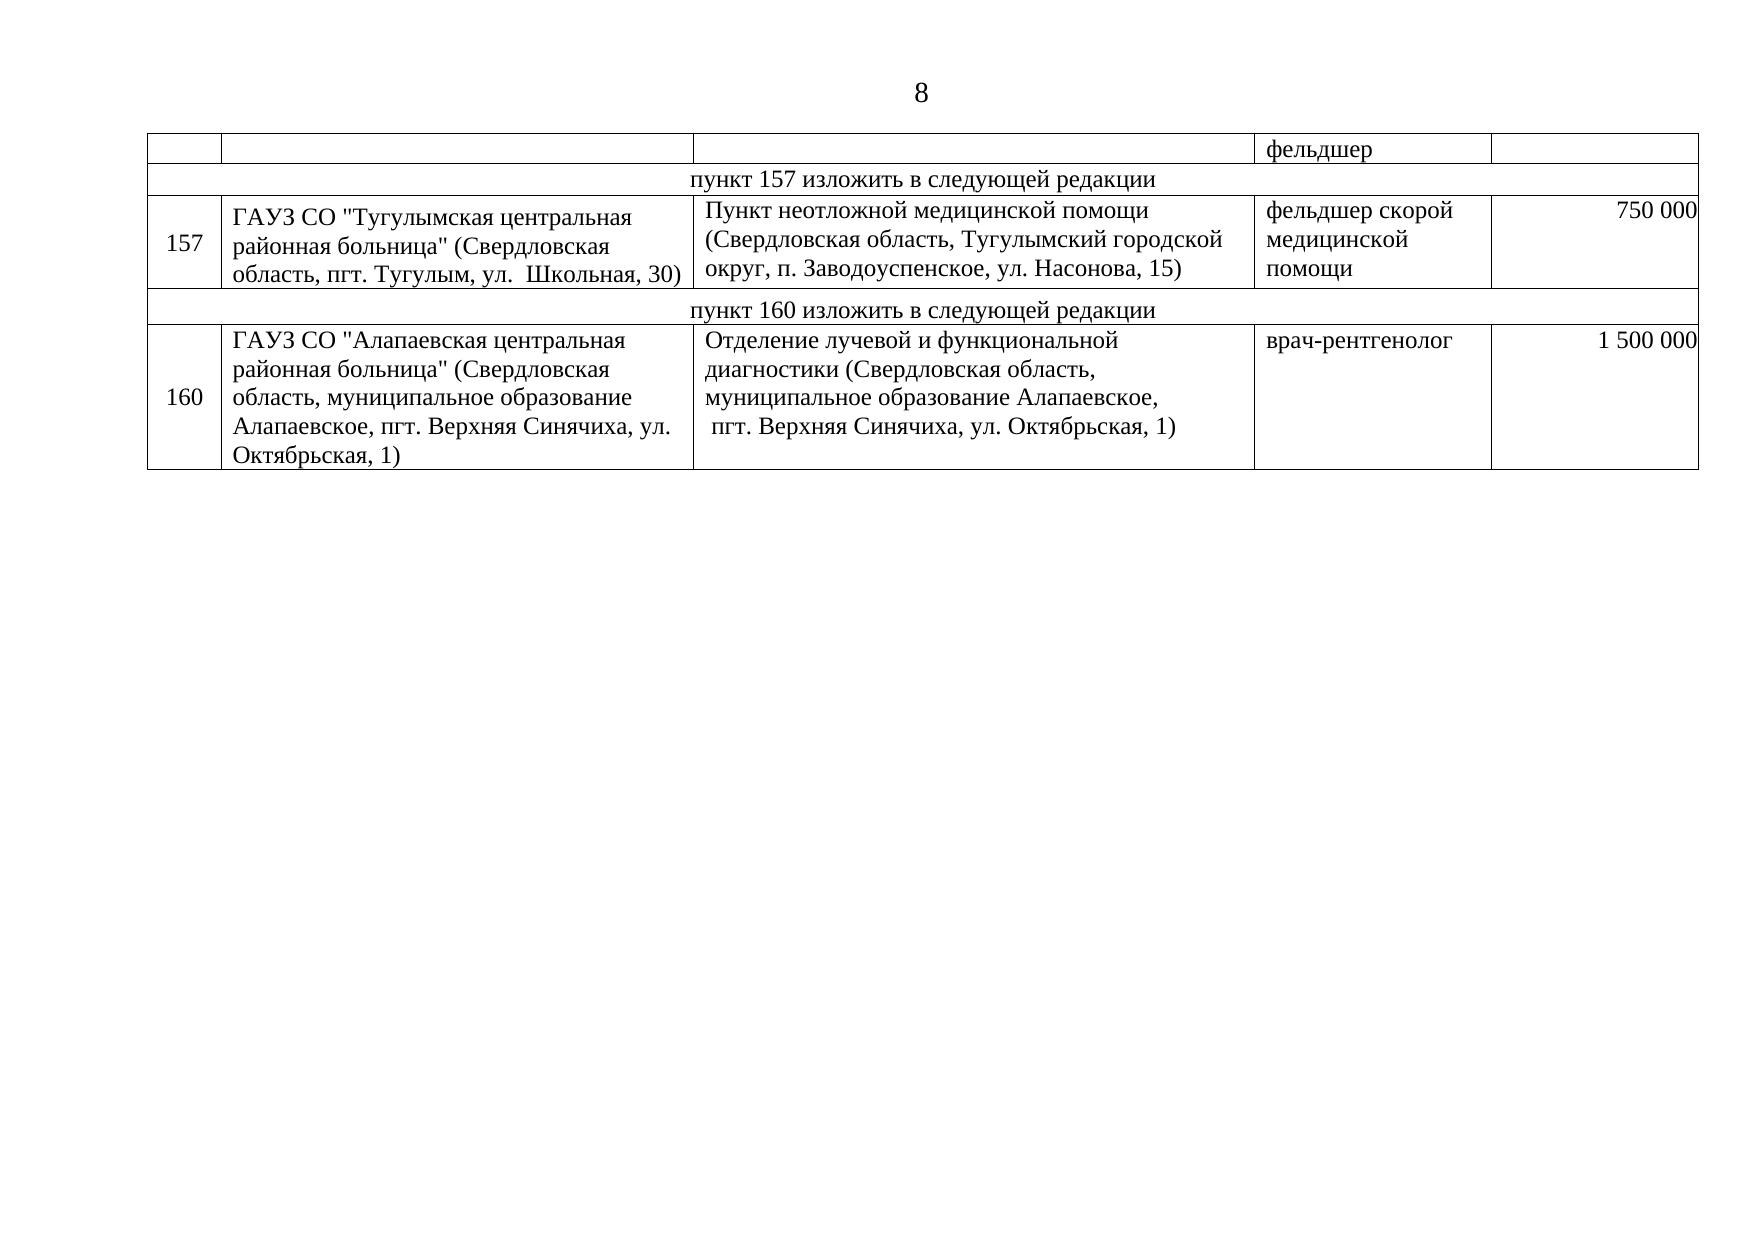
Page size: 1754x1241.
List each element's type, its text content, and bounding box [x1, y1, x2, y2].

table_cell врач-рентгенолог [1255, 325, 1491, 469]
table_cell [694, 134, 1254, 162]
table_cell ГАУЗ СО "Тугулымская центральная районная больница" (Свердловская область, пгт. Тугулым, ул. Школьная, 30) [222, 196, 693, 288]
table_cell пункт 160 изложить в следующей редакции [148, 289, 1698, 324]
table_cell фельдшер скорой медицинской помощи [1255, 196, 1491, 288]
table_cell ГАУЗ СО "Алапаевская центральная районная больница" (Свердловская область, муниципальное образование Алапаевское, пгт. Верхняя Синячиха, ул. Октябрьская, 1) [222, 325, 693, 469]
table_cell 157 [148, 196, 221, 288]
table_cell [222, 134, 693, 162]
table_cell 160 [148, 325, 221, 469]
table_cell - фельдшер [1255, 134, 1491, 162]
table_cell 750 000 [1492, 196, 1698, 288]
table_cell Отделение лучевой и функциональной диагностики (Свердловская область, муниципальное образование Алапаевское, пгт. Верхняя Синячиха, ул. Октябрьская, 1) [694, 325, 1254, 469]
table_cell [1492, 134, 1698, 162]
table_cell 1 500 000 [1492, 325, 1698, 469]
table_cell Пункт неотложной медицинской помощи (Свердловская область, Тугулымский городской округ, п. Заводоуспенское, ул. Насонова, 15) [694, 196, 1254, 288]
table_cell [148, 134, 221, 162]
table_cell пункт 157 изложить в следующей редакции [148, 164, 1698, 194]
